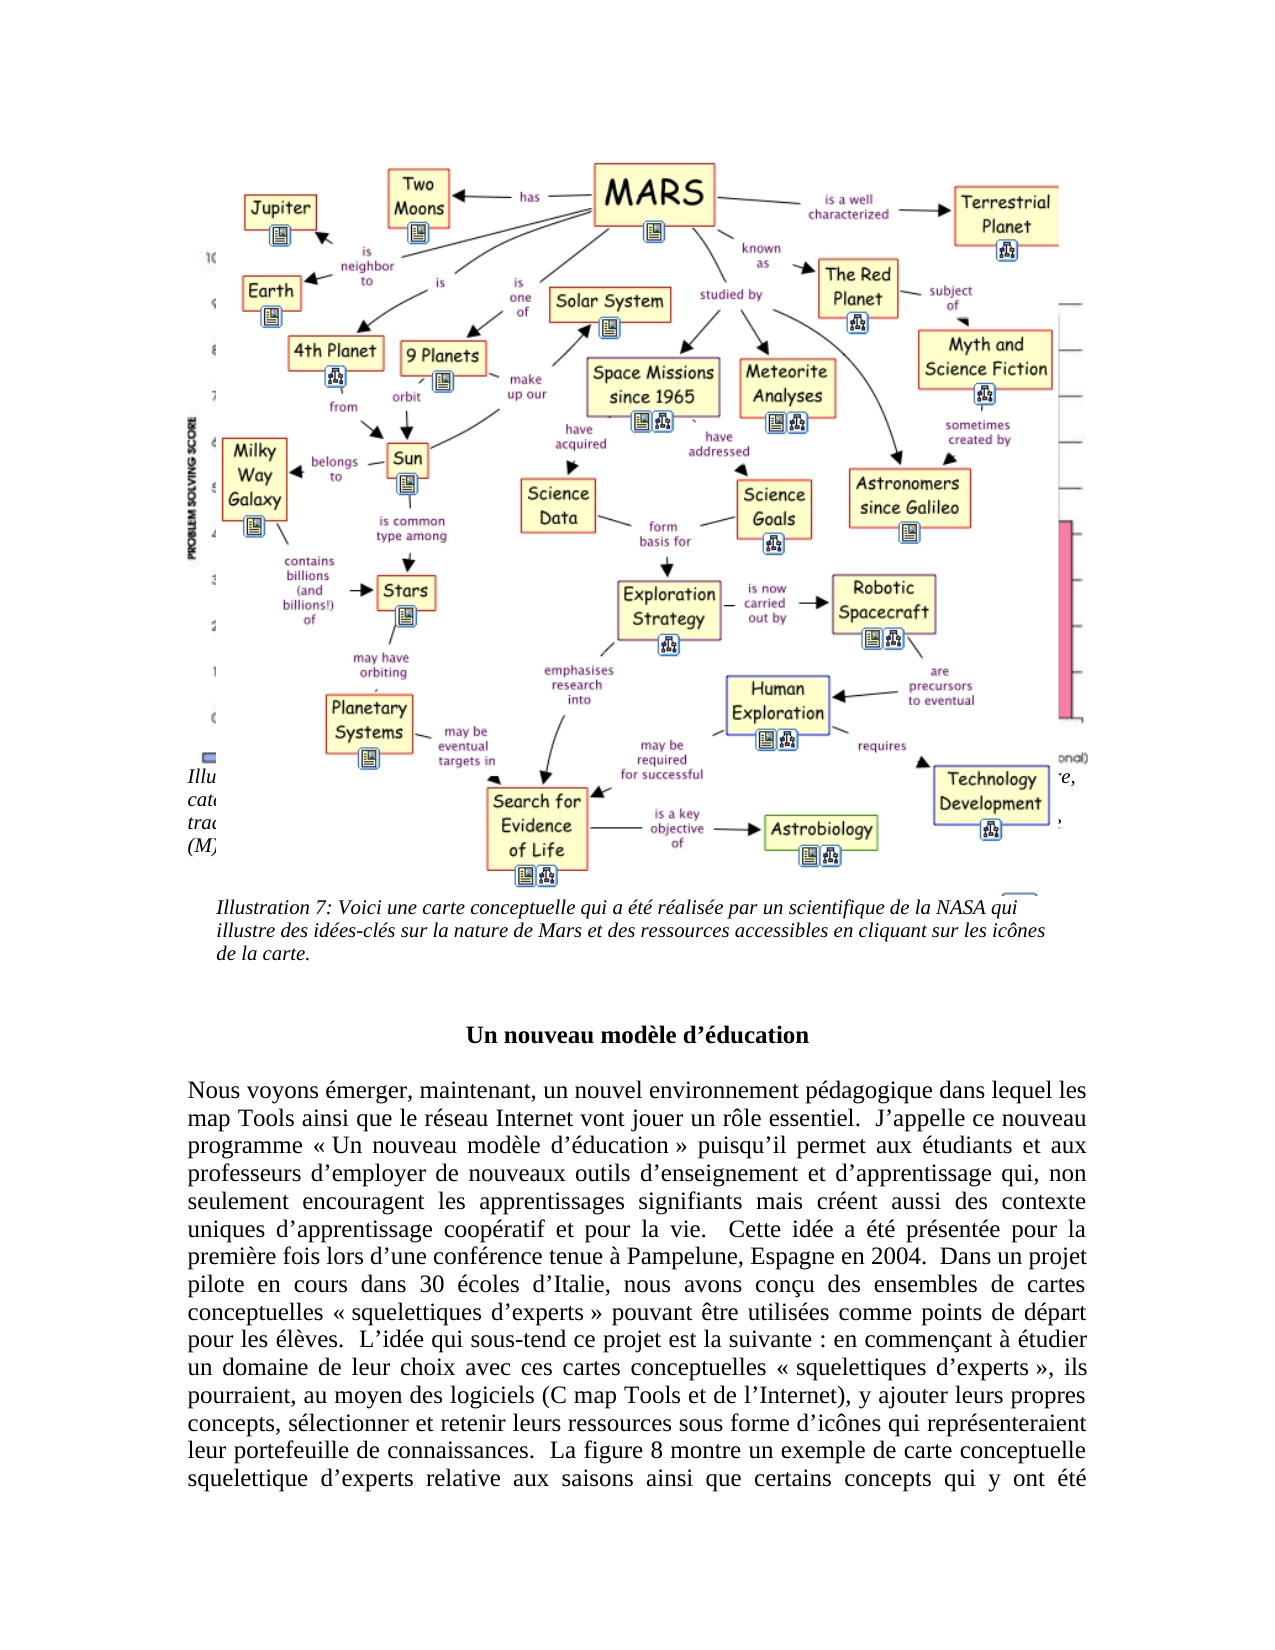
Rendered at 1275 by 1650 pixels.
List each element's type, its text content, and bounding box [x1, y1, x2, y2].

picture [187, 162, 1088, 896]
text Nous voyons émerger, maintenant, un nouvel environnement pédagogique dans lequel les map Tools ainsi que le réseau Internet vont jouer un rôle essentiel. J’appelle ce nouveau programme « Un nouveau modèle d’éducation » puisqu’il permet aux étudiants et aux professeurs d’employer de nouveaux outils d’enseignement et d’apprentissage qui, non seulement encouragent les apprentissages signifiants mais créent aussi des contexte uniques d’apprentissage coopératif et pour la vie. Cette idée a été présentée pour la première fois lors d’une conférence tenue à Pampelune, Espagne en 2004. Dans un projet pilote en cours dans 30 écoles d’Italie, nous avons conçu des ensembles de cartes conceptuelles « squelettiques d’experts » pouvant être utilisées comme points de départ pour les élèves. L’idée qui sous-tend ce projet est la suivante : en commençant à étudier un domaine de leur choix avec ces cartes conceptuelles « squelettiques d’experts », ils pourraient, au moyen des logiciels (C map Tools et de l’Internet), y ajouter leurs propres concepts, sélectionner et retenir leurs ressources sous forme d’icônes qui représenteraient leur portefeuille de connaissances. La figure 8 montre un exemple de carte conceptuelle squelettique d’experts relative aux saisons ainsi que certains concepts qui y ont été [187, 1076, 1087, 1492]
text Illustration 7: Voici une carte conceptuelle qui a été réalisée par un scientifique de la NASA qui illustre des idées-clés sur la nature de Mars et des ressources accessibles en cliquant sur les icônes de la carte. [216, 896, 1059, 965]
text Un nouveau modèle d’éducation [187, 1021, 1087, 1048]
